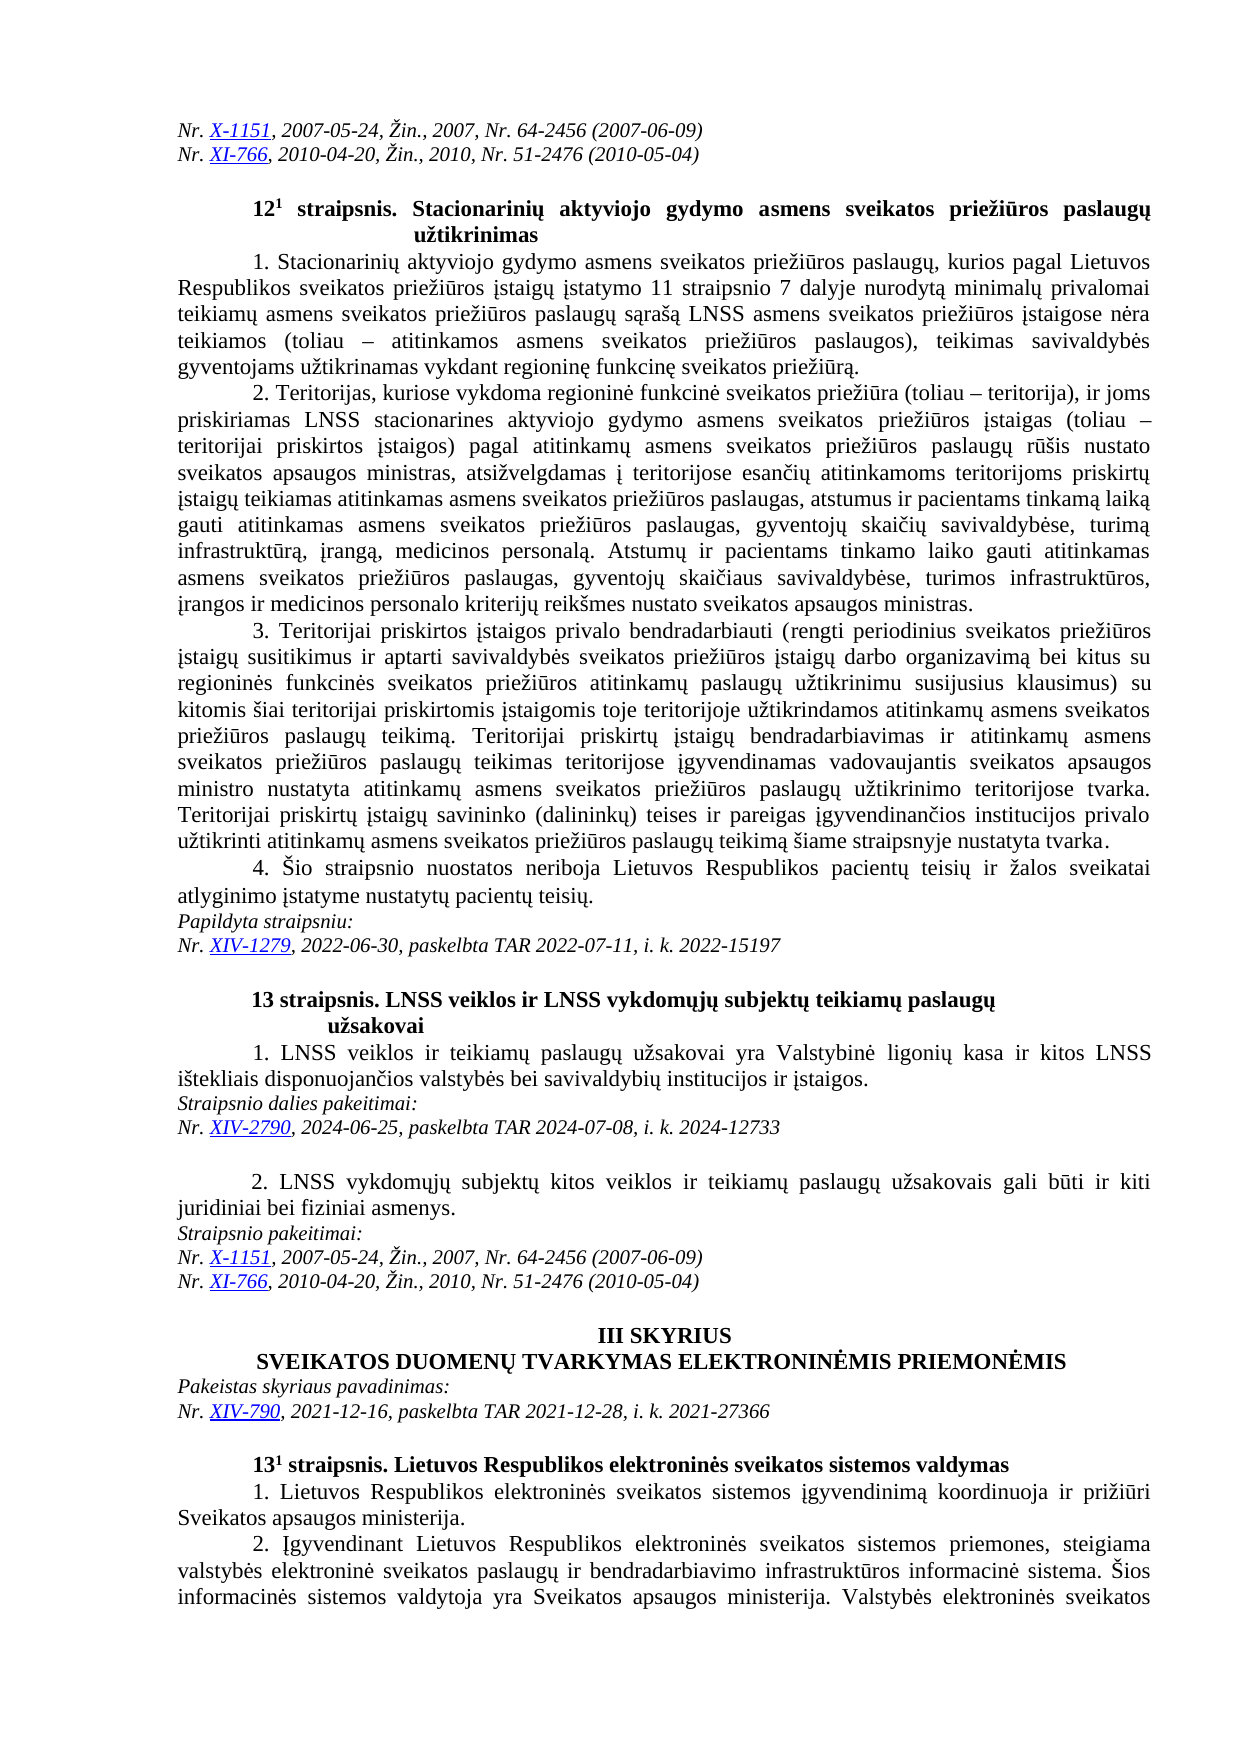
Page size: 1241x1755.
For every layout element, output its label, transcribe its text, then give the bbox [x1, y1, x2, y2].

text Nr. XIV-2790, 2024-06-25, paskelbta TAR 2024-07-08, i. k. 2024-12733 [177, 1115, 1152, 1139]
text 131 straipsnis. Lietuvos Respublikos elektroninės sveikatos sistemos valdymas [177, 1451, 1152, 1478]
text Nr. X-1151, 2007-05-24, Žin., 2007, Nr. 64-2456 (2007-06-09) [177, 1245, 1152, 1269]
text užsakovai [177, 1012, 1152, 1038]
text Nr. X-1151, 2007-05-24, Žin., 2007, Nr. 64-2456 (2007-06-09) [177, 118, 1152, 142]
text Straipsnio dalies pakeitimai: [177, 1091, 1152, 1115]
text Nr. XI-766, 2010-04-20, Žin., 2010, Nr. 51-2476 (2010-05-04) [177, 142, 1152, 166]
text Nr. XIV-1279, 2022-06-30, paskelbta TAR 2022-07-11, i. k. 2022-15197 [177, 933, 1152, 957]
text III SKYRIUS [177, 1322, 1152, 1348]
text 3. Teritorijai priskirtos įstaigos privalo bendradarbiauti (rengti periodinius sveikatos priežiūros įstaigų susitikimus ir aptarti savivaldybės sveikatos priežiūros įstaigų darbo organizavimą bei kitus su regioninės funkcinės sveikatos priežiūros atitinkamų paslaugų užtikrinimu susijusius klausimus) su kitomis šiai teritorijai priskirtomis įstaigomis toje teritorijoje užtikrindamos atitinkamų asmens sveikatos priežiūros paslaugų teikimą. Teritorijai priskirtų įstaigų bendradarbiavimas ir atitinkamų asmens sveikatos priežiūros paslaugų teikimas teritorijose įgyvendinamas vadovaujantis sveikatos apsaugos ministro nustatyta atitinkamų asmens sveikatos priežiūros paslaugų užtikrinimo teritorijose tvarka. Teritorijai priskirtų įstaigų savininko (dalininkų) teises ir pareigas įgyvendinančios institucijos privalo užtikrinti atitinkamų asmens sveikatos priežiūros paslaugų teikimą šiame straipsnyje nustatyta tvarka. [177, 617, 1152, 854]
text Papildyta straipsniu: [177, 909, 1152, 933]
text 121 straipsnis. Stacionarinių aktyviojo gydymo asmens sveikatos priežiūros paslaugų užtikrinimas [252, 195, 1152, 248]
text Pakeistas skyriaus pavadinimas: [177, 1374, 1152, 1398]
text 1. Lietuvos Respublikos elektroninės sveikatos sistemos įgyvendinimą koordinuoja ir prižiūri Sveikatos apsaugos ministerija. [177, 1478, 1152, 1530]
text 4. Šio straipsnio nuostatos neriboja Lietuvos Respublikos pacientų teisių ir žalos sveikatai atlyginimo įstatyme nustatytų pacientų teisių. [177, 854, 1152, 909]
text Nr. XI-766, 2010-04-20, Žin., 2010, Nr. 51-2476 (2010-05-04) [177, 1269, 1152, 1293]
text 1. Stacionarinių aktyviojo gydymo asmens sveikatos priežiūros paslaugų, kurios pagal Lietuvos Respublikos sveikatos priežiūros įstaigų įstatymo 11 straipsnio 7 dalyje nurodytą minimalų privalomai teikiamų asmens sveikatos priežiūros paslaugų sąrašą LNSS asmens sveikatos priežiūros įstaigose nėra teikiamos (toliau – atitinkamos asmens sveikatos priežiūros paslaugos), teikimas savivaldybės gyventojams užtikrinamas vykdant regioninę funkcinę sveikatos priežiūrą. [177, 248, 1152, 379]
text Straipsnio pakeitimai: [177, 1221, 1152, 1245]
text Nr. XIV-790, 2021-12-16, paskelbta TAR 2021-12-28, i. k. 2021-27366 [177, 1398, 1152, 1423]
text 2. Įgyvendinant Lietuvos Respublikos elektroninės sveikatos sistemos priemones, steigiama valstybės elektroninė sveikatos paslaugų ir bendradarbiavimo infrastruktūros informacinė sistema. Šios informacinės sistemos valdytoja yra Sveikatos apsaugos ministerija. Valstybės elektroninės sveikatos [177, 1530, 1152, 1609]
text SVEIKATOS DUOMENŲ TVARKYMAS ELEKTRONINĖMIS PRIEMONĖMIS [177, 1348, 1152, 1374]
text 2. LNSS vykdomųjų subjektų kitos veiklos ir teikiamų paslaugų užsakovais gali būti ir kiti juridiniai bei fiziniai asmenys. [177, 1168, 1152, 1221]
text 13 straipsnis. LNSS veiklos ir LNSS vykdomųjų subjektų teikiamų paslaugų [177, 986, 1152, 1012]
text 1. LNSS veiklos ir teikiamų paslaugų užsakovai yra Valstybinė ligonių kasa ir kitos LNSS ištekliais disponuojančios valstybės bei savivaldybių institucijos ir įstaigos. [177, 1038, 1152, 1091]
text 2. Teritorijas, kuriose vykdoma regioninė funkcinė sveikatos priežiūra (toliau – teritorija), ir joms priskiriamas LNSS stacionarines aktyviojo gydymo asmens sveikatos priežiūros įstaigas (toliau – teritorijai priskirtos įstaigos) pagal atitinkamų asmens sveikatos priežiūros paslaugų rūšis nustato sveikatos apsaugos ministras, atsižvelgdamas į teritorijose esančių atitinkamoms teritorijoms priskirtų įstaigų teikiamas atitinkamas asmens sveikatos priežiūros paslaugas, atstumus ir pacientams tinkamą laiką gauti atitinkamas asmens sveikatos priežiūros paslaugas, gyventojų skaičių savivaldybėse, turimą infrastruktūrą, įrangą, medicinos personalą. Atstumų ir pacientams tinkamo laiko gauti atitinkamas asmens sveikatos priežiūros paslaugas, gyventojų skaičiaus savivaldybėse, turimos infrastruktūros, įrangos ir medicinos personalo kriterijų reikšmes nustato sveikatos apsaugos ministras. [177, 379, 1152, 617]
